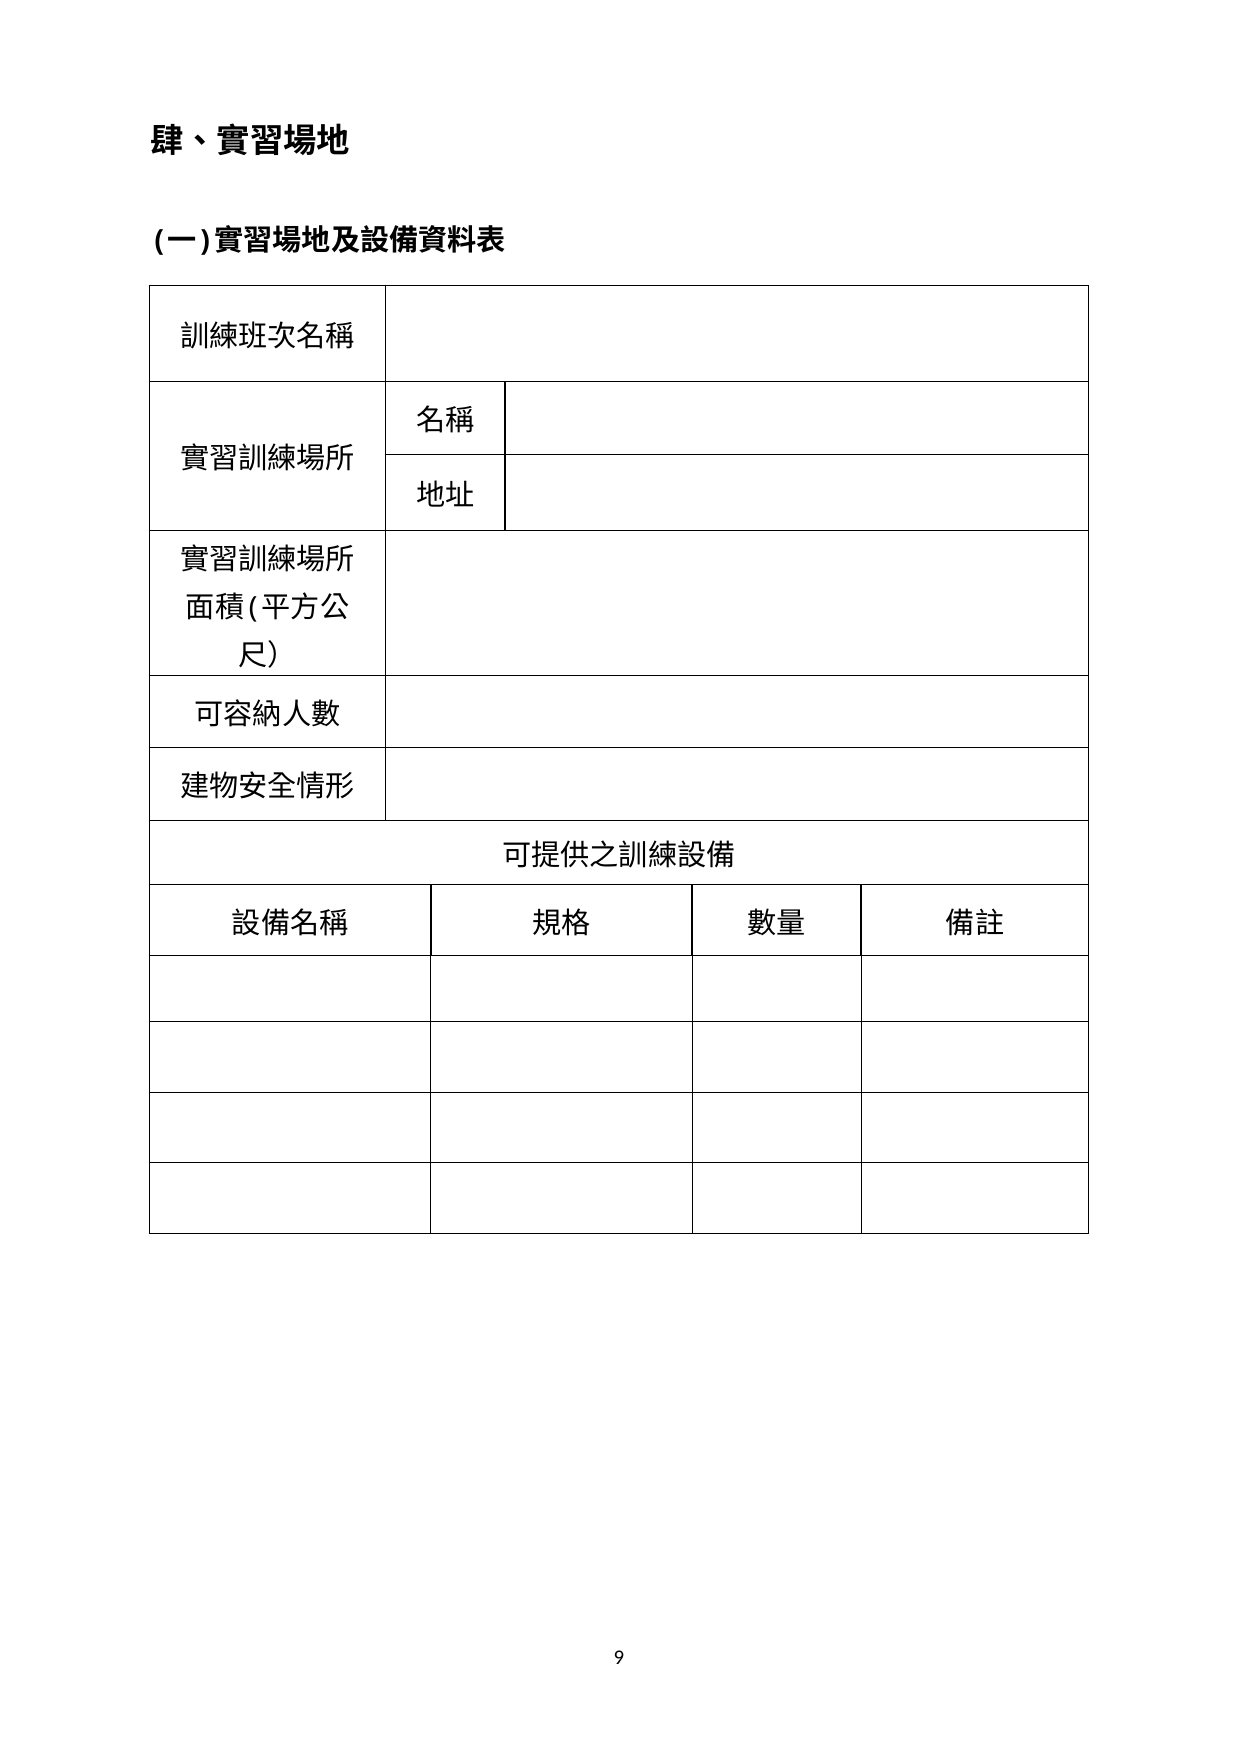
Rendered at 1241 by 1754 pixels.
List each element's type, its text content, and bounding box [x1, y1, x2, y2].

table_cell [431, 1022, 692, 1092]
table_cell 可容納人數 [150, 676, 385, 747]
table_cell [150, 956, 430, 1021]
table_cell 規格 [432, 885, 691, 955]
table_cell [150, 1163, 430, 1233]
table_cell [693, 1022, 861, 1092]
table_cell [693, 1093, 861, 1162]
table_cell 實習訓練場所 面積(平方公尺） [150, 531, 385, 675]
table_cell 數量 [693, 885, 860, 955]
table_cell [431, 1163, 692, 1233]
table_cell [506, 455, 1088, 530]
table_cell 建物安全情形 [150, 748, 385, 820]
table_cell [862, 956, 1088, 1021]
text 肆、實習場地 [150, 114, 1087, 162]
text (一)實習場地及設備資料表 [150, 212, 1087, 259]
table_cell [431, 1093, 692, 1162]
table_cell [862, 1022, 1088, 1092]
table_cell [386, 676, 1088, 747]
table_cell 地址 [386, 455, 504, 530]
table_cell 設備名稱 [150, 885, 430, 955]
table_header [386, 286, 1088, 381]
table_header 訓練班次名稱 [150, 286, 385, 381]
table_cell 備註 [862, 885, 1088, 955]
table_cell [386, 748, 1088, 820]
table_cell [150, 1093, 430, 1162]
table_cell 可提供之訓練設備 [150, 821, 1088, 884]
table_cell [386, 531, 1088, 675]
table_cell [862, 1163, 1088, 1233]
table_cell 名稱 [386, 382, 504, 453]
table_cell [150, 1022, 430, 1092]
table_cell 實習訓練場所 [150, 382, 385, 530]
table_cell [431, 956, 692, 1021]
table_cell [862, 1093, 1088, 1162]
table_cell [693, 1163, 861, 1233]
table_cell [506, 382, 1088, 453]
table_cell [693, 956, 861, 1021]
